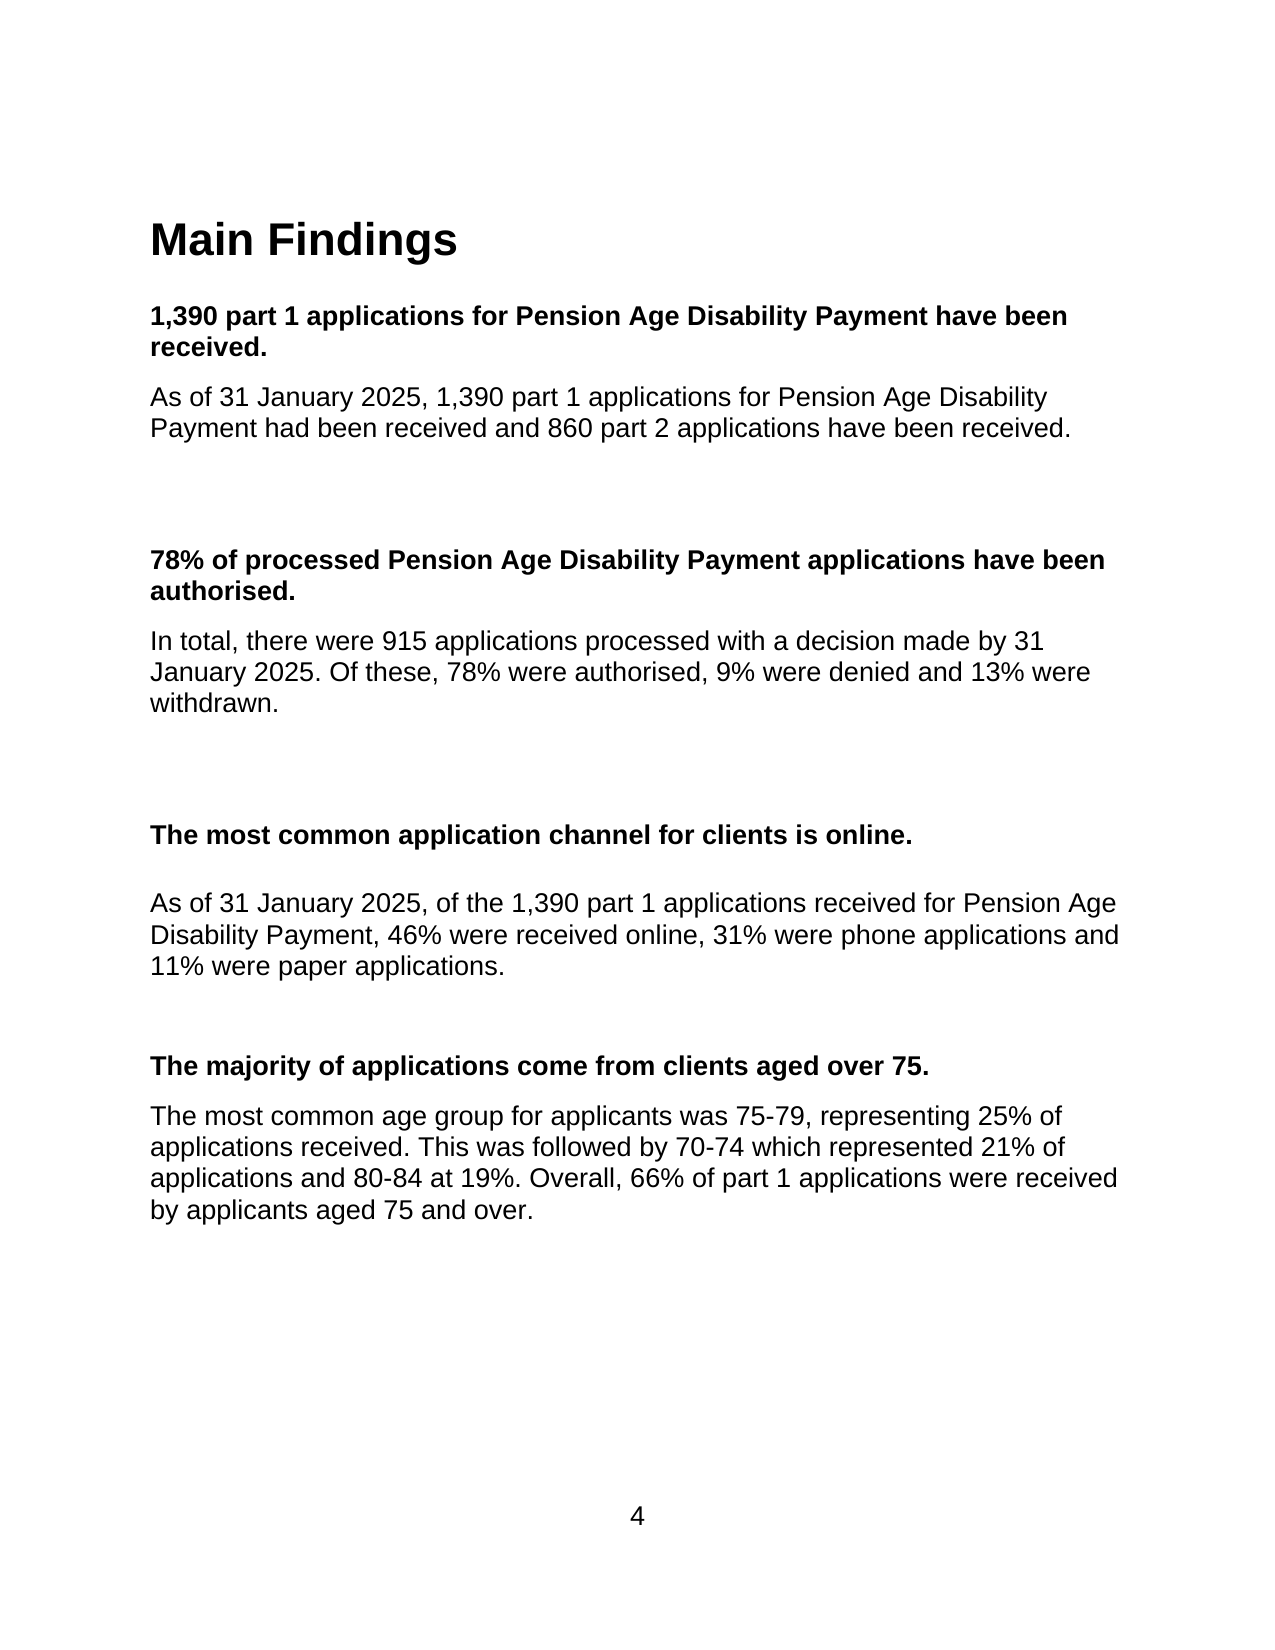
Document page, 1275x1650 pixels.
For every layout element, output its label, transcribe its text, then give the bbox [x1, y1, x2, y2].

text As of 31 January 2025, of the 1,390 part 1 applications received for Pension Age Disability Payment, 46% were received online, 31% were phone applications and 11% were paper applications. [150, 887, 1125, 981]
subtitle Main Findings [150, 202, 1125, 269]
text 1,390 part 1 applications for Pension Age Disability Payment have been received. [150, 300, 1125, 362]
text In total, there were 915 applications processed with a decision made by 31 January 2025. Of these, 78% were authorised, 9% were denied and 13% were withdrawn. [150, 625, 1125, 719]
text The majority of applications come from clients aged over 75. [150, 1050, 1125, 1081]
text The most common age group for applicants was 75-79, representing 25% of applications received. This was followed by 70-74 which represented 21% of applications and 80-84 at 19%. Overall, 66% of part 1 applications were received by applicants aged 75 and over. [150, 1100, 1125, 1225]
text 78% of processed Pension Age Disability Payment applications have been authorised. [150, 544, 1125, 606]
text The most common application channel for clients is online. [150, 819, 1125, 850]
text As of 31 January 2025, 1,390 part 1 applications for Pension Age Disability Payment had been received and 860 part 2 applications have been received. [150, 381, 1125, 444]
